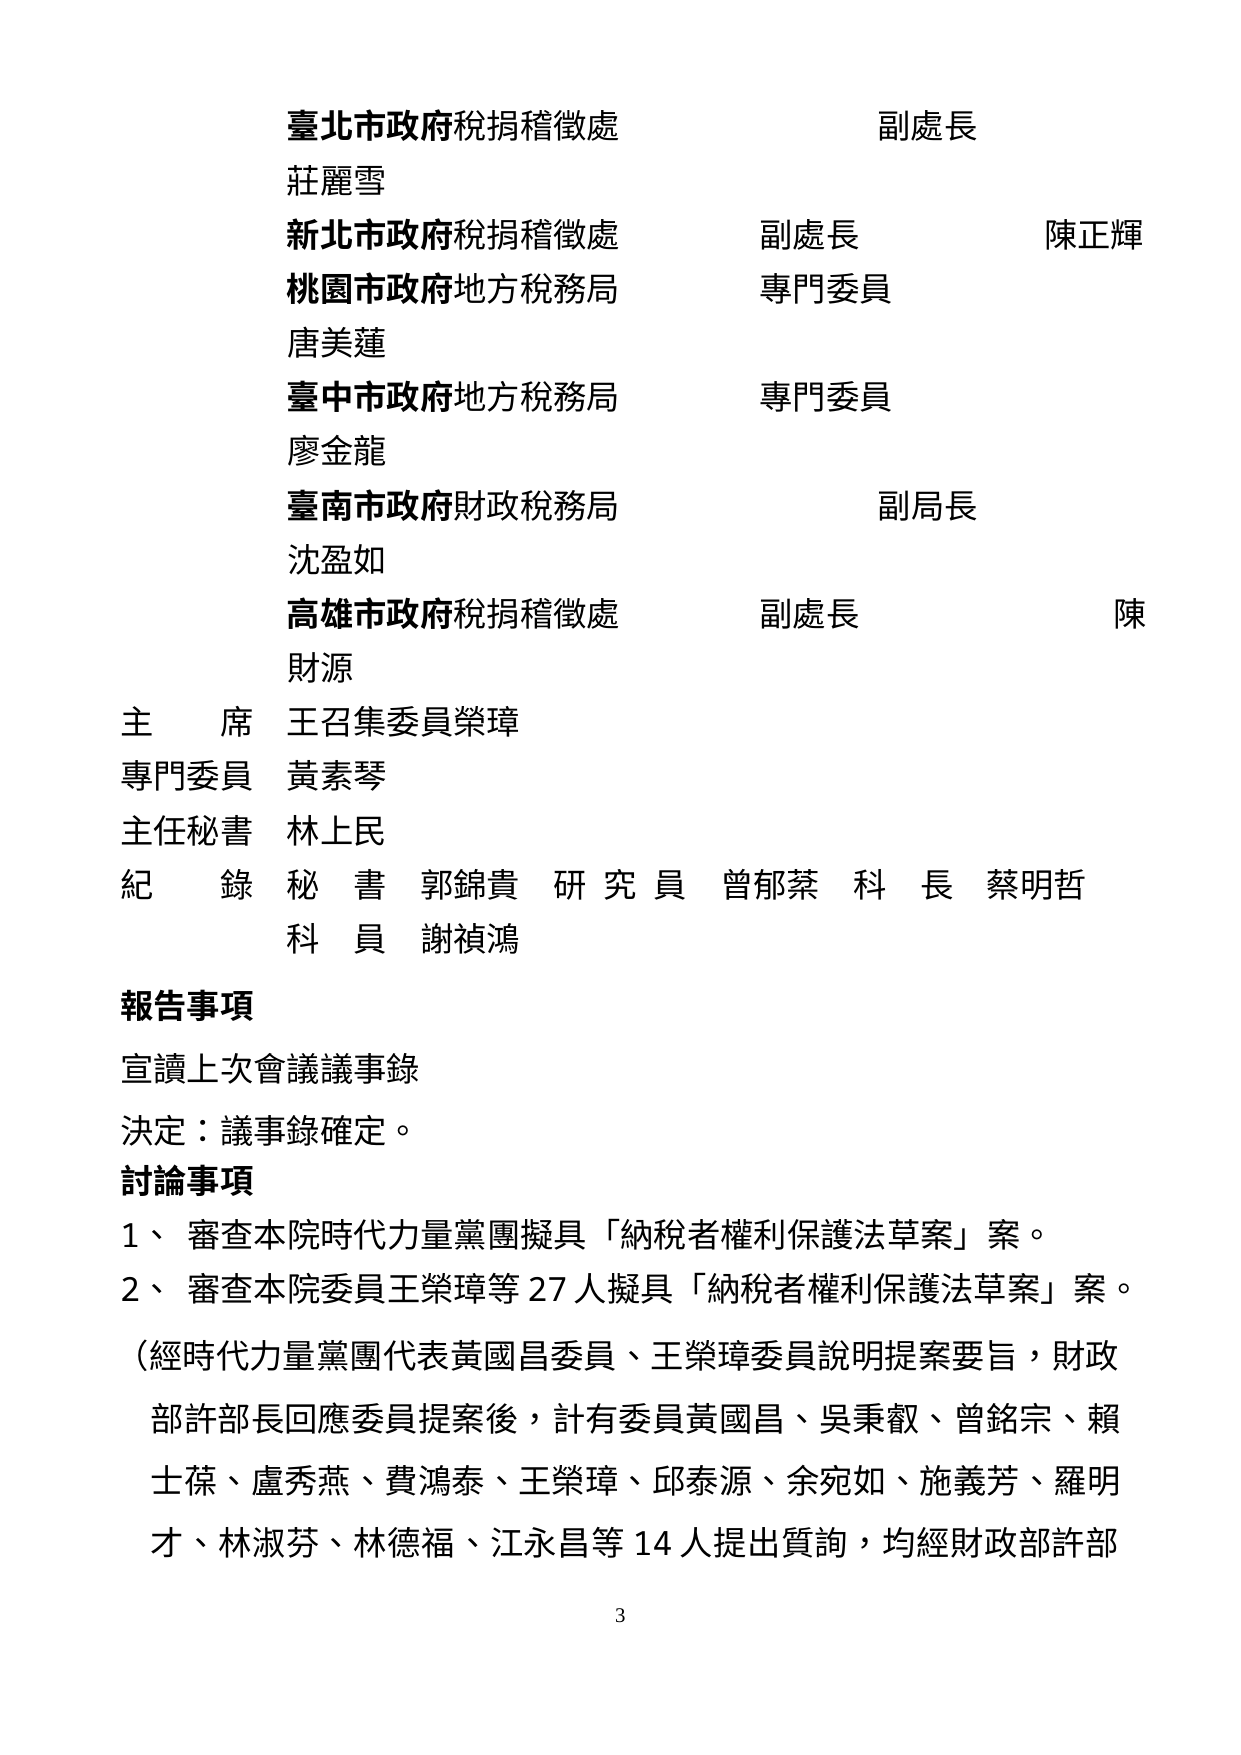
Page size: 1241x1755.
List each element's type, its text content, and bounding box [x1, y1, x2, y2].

list 審查本院委員王榮璋等27人擬具「納稅者權利保護法草案」案。 [120, 1258, 1145, 1312]
text 報告事項 [120, 962, 1120, 1025]
text 決定：議事錄確定。 [120, 1087, 1120, 1150]
text 新北市政府稅捐稽徵處 副處長 陳正輝 [120, 204, 1158, 258]
text 臺中市政府地方稅務局 專門委員 廖金龍 [120, 366, 1158, 475]
text 紀 錄 秘 書 郭錦貴 研 究 員 曾郁棻 科 長 蔡明哲 [120, 854, 1158, 908]
text 主 席 王召集委員榮璋 [120, 691, 1158, 746]
list 審查本院時代力量黨團擬具「納稅者權利保護法草案」案。 [120, 1204, 1120, 1258]
text 討論事項 [120, 1150, 1120, 1204]
text 宣讀上次會議議事錄 [120, 1025, 1120, 1087]
text （經時代力量黨團代表黃國昌委員、王榮璋委員說明提案要旨，財政部許部長回應委員提案後，計有委員黃國昌、吳秉叡、曾銘宗、賴士葆、盧秀燕、費鴻泰、王榮璋、邱泰源、余宛如、施義芳、羅明才、林淑芬、林德福、江永昌等14人提出質詢，均經財政部許部 [116, 1312, 1120, 1562]
text 臺北市政府稅捐稽徵處 副處長 莊麗雪 [120, 96, 1158, 204]
text 臺南市政府財政稅務局 副局長 沈盈如 [120, 475, 1158, 583]
text 桃園市政府地方稅務局 專門委員 唐美蓮 [120, 258, 1158, 366]
text 專門委員 黃素琴 [120, 746, 1158, 800]
text 主任秘書 林上民 [120, 800, 1158, 854]
text 高雄市政府稅捐稽徵處 副處長 陳財源 [120, 583, 1158, 691]
text 科 員 謝禎鴻 [120, 908, 1158, 962]
